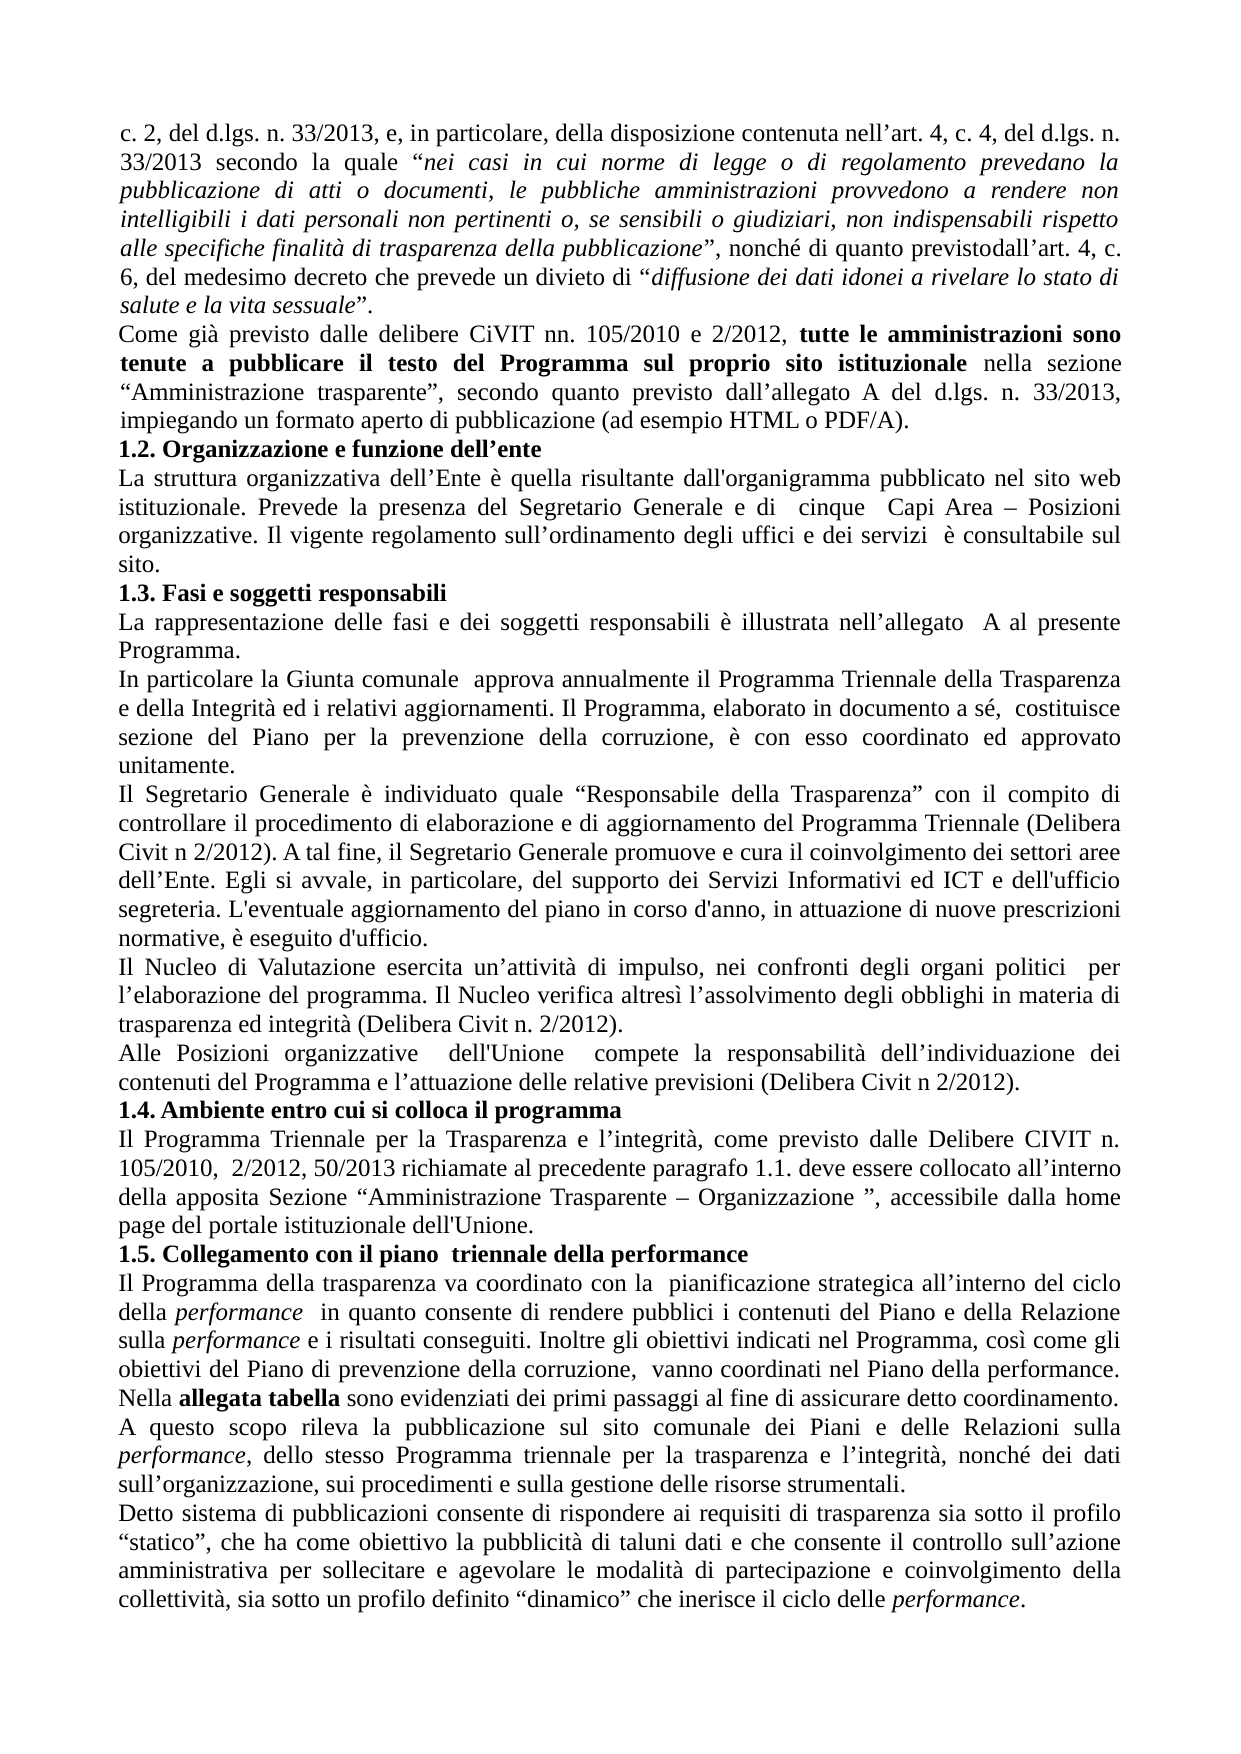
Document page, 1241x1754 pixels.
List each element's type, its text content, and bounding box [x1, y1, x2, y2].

text La struttura organizzativa dell’Ente è quella risultante dall'organigramma pubblicato nel sito web istituzionale. Prevede la presenza del Segretario Generale e di cinque Capi Area – Posizioni organizzative. Il vigente regolamento sull’ordinamento degli uffici e dei servizi è consultabile sul sito. [118, 463, 1122, 578]
text Il Segretario Generale è individuato quale “Responsabile della Trasparenza” con il compito di controllare il procedimento di elaborazione e di aggiornamento del Programma Triennale (Delibera Civit n 2/2012). A tal fine, il Segretario Generale promuove e cura il coinvolgimento dei settori aree dell’Ente. Egli si avvale, in particolare, del supporto dei Servizi Informativi ed ICT e dell'ufficio segreteria. L'eventuale aggiornamento del piano in corso d'anno, in attuazione di nuove prescrizioni normative, è eseguito d'ufficio. [118, 779, 1122, 952]
text In particolare la Giunta comunale approva annualmente il Programma Triennale della Trasparenza e della Integrità ed i relativi aggiornamenti. Il Programma, elaborato in documento a sé, costituisce sezione del Piano per la prevenzione della corruzione, è con esso coordinato ed approvato unitamente. [118, 664, 1122, 779]
text 1.2. Organizzazione e funzione dell’ente [118, 434, 1122, 463]
text Il Nucleo di Valutazione esercita un’attività di impulso, nei confronti degli organi politici per l’elaborazione del programma. Il Nucleo verifica altresì l’assolvimento degli obblighi in materia di trasparenza ed integrità (Delibera Civit n. 2/2012). [118, 952, 1122, 1038]
text 1.4. Ambiente entro cui si colloca il programma [118, 1096, 1122, 1124]
text Il Programma Triennale per la Trasparenza e l’integrità, come previsto dalle Delibere CIVIT n. 105/2010, 2/2012, 50/2013 richiamate al precedente paragrafo 1.1. deve essere collocato all’interno della apposita Sezione “Amministrazione Trasparente – Organizzazione ”, accessibile dalla home page del portale istituzionale dell'Unione. [118, 1124, 1122, 1239]
text Detto sistema di pubblicazioni consente di rispondere ai requisiti di trasparenza sia sotto il profilo “statico”, che ha come obiettivo la pubblicità di taluni dati e che consente il controllo sull’azione amministrativa per sollecitare e agevolare le modalità di partecipazione e coinvolgimento della collettività, sia sotto un profilo definito “dinamico” che inerisce il ciclo delle performance. [118, 1498, 1122, 1613]
text Il Programma della trasparenza va coordinato con la pianificazione strategica all’interno del ciclo della performance in quanto consente di rendere pubblici i contenuti del Piano e della Relazione sulla performance e i risultati conseguiti. Inoltre gli obiettivi indicati nel Programma, così come gli obiettivi del Piano di prevenzione della corruzione, vanno coordinati nel Piano della performance. Nella allegata tabella sono evidenziati dei primi passaggi al fine di assicurare detto coordinamento. [118, 1268, 1122, 1412]
text Alle Posizioni organizzative dell'Unione compete la responsabilità dell’individuazione dei contenuti del Programma e l’attuazione delle relative previsioni (Delibera Civit n 2/2012). [118, 1038, 1122, 1096]
text 1.3. Fasi e soggetti responsabili [118, 578, 1122, 607]
text Come già previsto dalle delibere CiVIT nn. 105/2010 e 2/2012, tutte le amministrazioni sono tenute a pubblicare il testo del Programma sul proprio sito istituzionale nella sezione “Amministrazione trasparente”, secondo quanto previsto dall’allegato A del d.lgs. n. 33/2013, impiegando un formato aperto di pubblicazione (ad esempio HTML o PDF/A). [118, 319, 1122, 434]
text A questo scopo rileva la pubblicazione sul sito comunale dei Piani e delle Relazioni sulla performance, dello stesso Programma triennale per la trasparenza e l’integrità, nonché dei dati sull’organizzazione, sui procedimenti e sulla gestione delle risorse strumentali. [118, 1412, 1122, 1498]
text 1.5. Collegamento con il piano triennale della performance [118, 1239, 1122, 1268]
text La rappresentazione delle fasi e dei soggetti responsabili è illustrata nell’allegato A al presente Programma. [118, 607, 1122, 664]
text c. 2, del d.lgs. n. 33/2013, e, in particolare, della disposizione contenuta nell’art. 4, c. 4, del d.lgs. n. 33/2013 secondo la quale “nei casi in cui norme di legge o di regolamento prevedano la pubblicazione di atti o documenti, le pubbliche amministrazioni provvedono a rendere non intelligibili i dati personali non pertinenti o, se sensibili o giudiziari, non indispensabili rispetto alle specifiche finalità di trasparenza della pubblicazione”, nonché di quanto previstodall’art. 4, c. 6, del medesimo decreto che prevede un divieto di “diffusione dei dati idonei a rivelare lo stato di salute e la vita sessuale”. [118, 118, 1122, 319]
